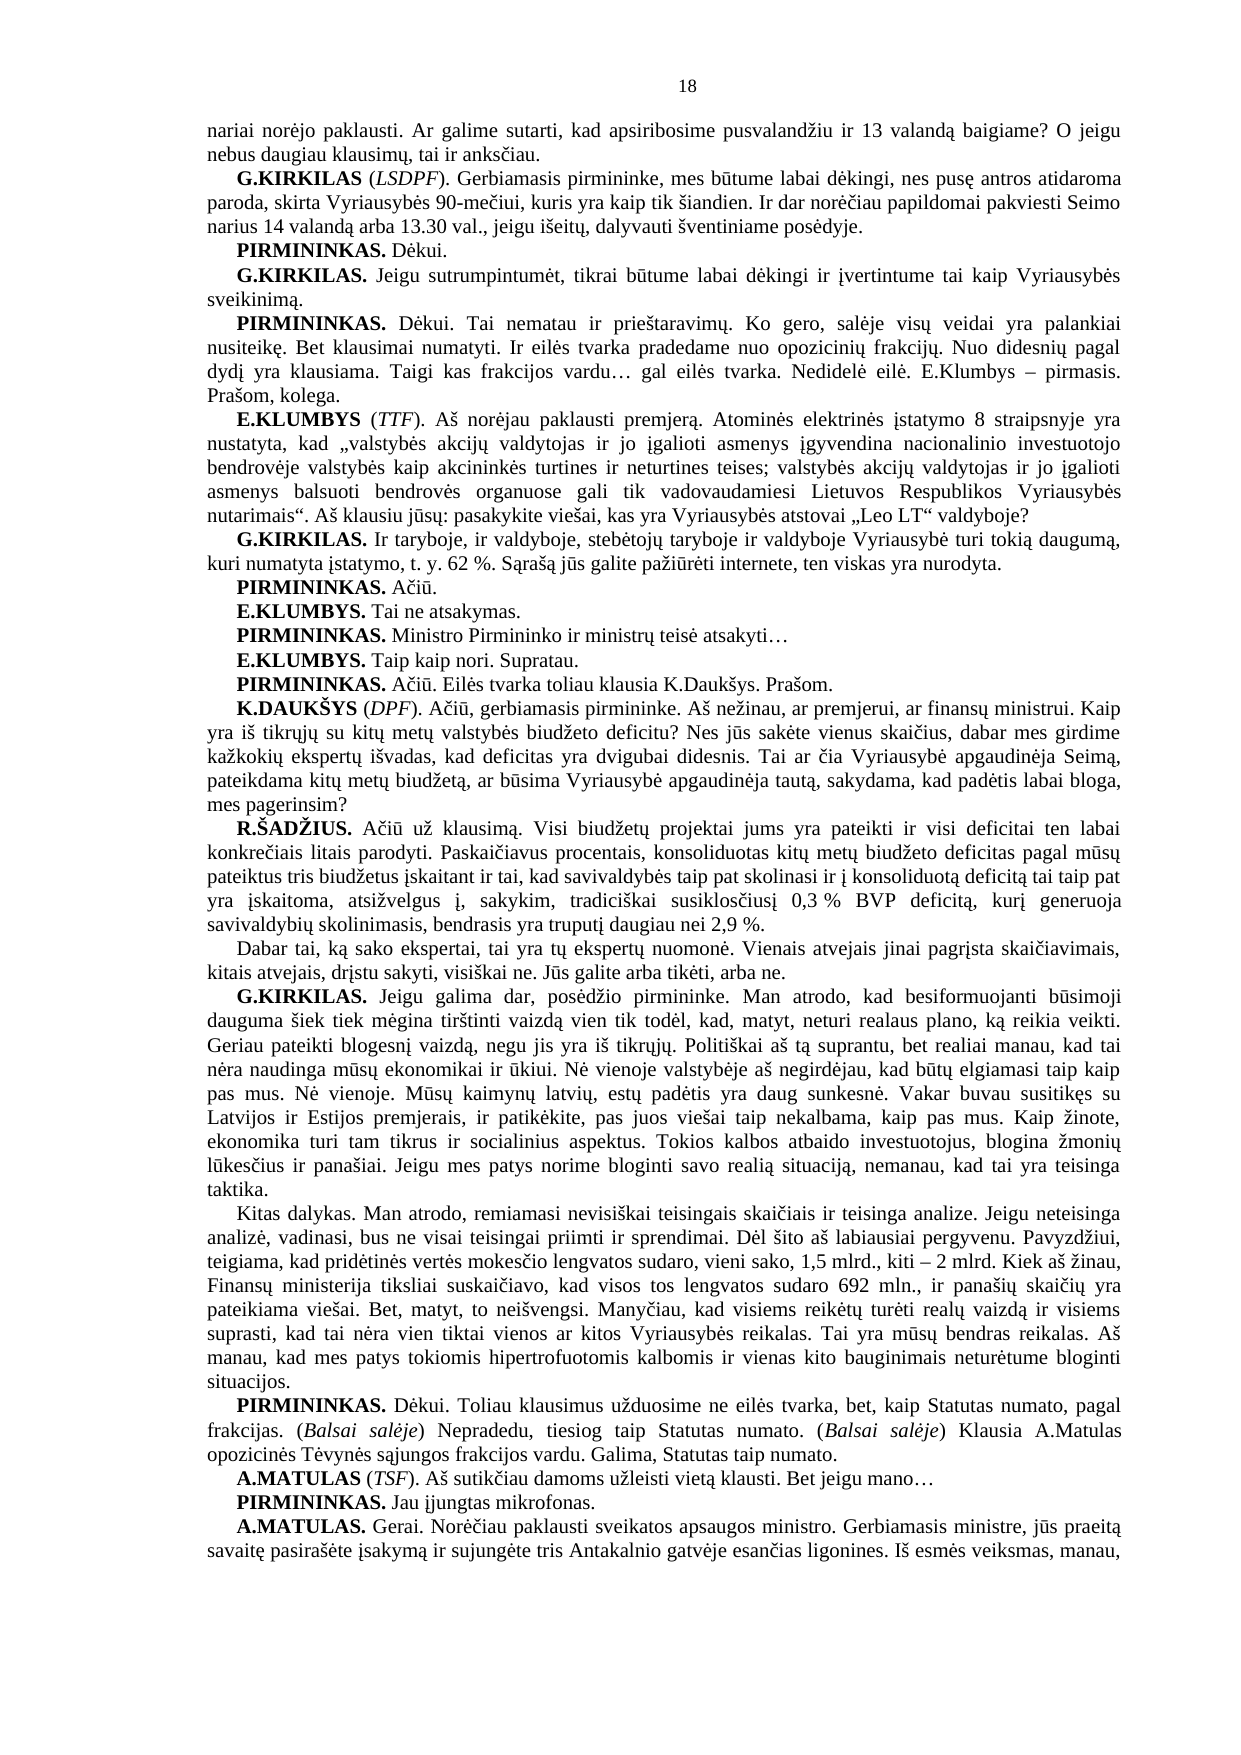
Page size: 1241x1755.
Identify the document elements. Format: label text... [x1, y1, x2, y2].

text Dabar tai, ką sako ekspertai, tai yra tų ekspertų nuomonė. Vienais atvejais jinai pagrįsta skaičiavimais, kitais atvejais, drįstu sakyti, visiškai ne. Jūs galite arba tikėti, arba ne. [207, 936, 1122, 984]
text K.DAUKŠYS (DPF). Ačiū, gerbiamasis pirmininke. Aš nežinau, ar premjerui, ar finansų ministrui. Kaip yra iš tikrųjų su kitų metų valstybės biudžeto deficitu? Nes jūs sakėte vienus skaičius, dabar mes girdime kažkokių ekspertų išvadas, kad deficitas yra dvigubai didesnis. Tai ar čia Vyriausybė apgaudinėja Seimą, pateikdama kitų metų biudžetą, ar būsima Vyriausybė apgaudinėja tautą, sakydama, kad padėtis labai bloga, mes pagerinsim? [207, 696, 1122, 816]
text PIRMININKAS. Dėkui. Toliau klausimus užduosime ne eilės tvarka, bet, kaip Statutas numato, pagal frakcijas. (Balsai salėje) Nepradedu, tiesiog taip Statutas numato. (Balsai salėje) Klausia A.Matulas opozicinės Tėvynės sąjungos frakcijos vardu. Galima, Statutas taip numato. [207, 1393, 1122, 1466]
text E.KLUMBYS (TTF). Aš norėjau paklausti premjerą. Atominės elektrinės įstatymo 8 straipsnyje yra nustatyta, kad „valstybės akcijų valdytojas ir jo įgalioti asmenys įgyvendina nacionalinio investuotojo bendrovėje valstybės kaip akcininkės turtines ir neturtines teises; valstybės akcijų valdytojas ir jo įgalioti asmenys balsuoti bendrovės organuose gali tik vadovaudamiesi Lietuvos Respublikos Vyriausybės nutarimais“. Aš klausiu jūsų: pasakykite viešai, kas yra Vyriausybės atstovai „Leo LT“ valdyboje? [207, 407, 1122, 527]
text PIRMININKAS. Ministro Pirmininko ir ministrų teisė atsakyti… [207, 623, 1122, 647]
text PIRMININKAS. Ačiū. Eilės tvarka toliau klausia K.Daukšys. Prašom. [207, 672, 1122, 696]
text PIRMININKAS. Dėkui. [207, 238, 1122, 262]
text Kitas dalykas. Man atrodo, remiamasi nevisiškai teisingais skaičiais ir teisinga analize. Jeigu neteisinga analizė, vadinasi, bus ne visai teisingai priimti ir sprendimai. Dėl šito aš labiausiai pergyvenu. Pavyzdžiui, teigiama, kad pridėtinės vertės mokesčio lengvatos sudaro, vieni sako, 1,5 mlrd., kiti – 2 mlrd. Kiek aš žinau, Finansų ministerija tiksliai suskaičiavo, kad visos tos lengvatos sudaro 692 mln., ir panašių skaičių yra pateikiama viešai. Bet, matyt, to neišvengsi. Manyčiau, kad visiems reikėtų turėti realų vaizdą ir visiems suprasti, kad tai nėra vien tiktai vienos ar kitos Vyriausybės reikalas. Tai yra mūsų bendras reikalas. Aš manau, kad mes patys tokiomis hipertrofuotomis kalbomis ir vienas kito bauginimais neturėtume bloginti situacijos. [207, 1201, 1122, 1393]
text E.KLUMBYS. Taip kaip nori. Supratau. [207, 647, 1122, 672]
text G.KIRKILAS. Jeigu galima dar, posėdžio pirmininke. man atrodo, kad besiformuojanti būsimoji dauguma šiek tiek mėgina tirštinti vaizdą vien tik todėl, kad, matyt, neturi realaus plano, ką reikia veikti. Geriau pateikti blogesnį vaizdą, negu jis yra iš tikrųjų. Politiškai aš tą suprantu, bet realiai manau, kad tai nėra naudinga mūsų ekonomikai ir ūkiui. Nė vienoje valstybėje aš negirdėjau, kad būtų elgiamasi taip kaip pas mus. Nė vienoje. Mūsų kaimynų latvių, estų padėtis yra daug sunkesnė. Vakar buvau susitikęs su Latvijos ir Estijos premjerais, ir patikėkite, pas juos viešai taip nekalbama, kaip pas mus. Kaip žinote, ekonomika turi tam tikrus ir socialinius aspektus. Tokios kalbos atbaido investuotojus, blogina žmonių lūkesčius ir panašiai. Jeigu mes patys norime bloginti savo realią situaciją, nemanau, kad tai yra teisinga taktika. [207, 984, 1122, 1201]
text nariai norėjo paklausti. Ar galime sutarti, kad apsiribosime pusvalandžiu ir 13 valandą baigiame? O jeigu nebus daugiau klausimų, tai ir anksčiau. [207, 118, 1122, 166]
text PIRMININKAS. Jau įjungtas mikrofonas. [207, 1490, 1122, 1514]
text PIRMININKAS. Ačiū. [207, 575, 1122, 599]
text G.KIRKILAS. Jeigu sutrumpintumėt, tikrai būtume labai dėkingi ir įvertintume tai kaip Vyriausybės sveikinimą. [207, 262, 1122, 311]
text A.MATULAS. Gerai. Norėčiau paklausti sveikatos apsaugos ministro. Gerbiamasis ministre, jūs praeitą savaitę pasirašėte įsakymą ir sujungėte tris Antakalnio gatvėje esančias ligonines. Iš esmės veiksmas, manau, [207, 1514, 1122, 1562]
text E.KLUMBYS. Tai ne atsakymas. [207, 599, 1122, 623]
text G.KIRKILAS. Ir taryboje, ir valdyboje, stebėtojų taryboje ir valdyboje Vyriausybė turi tokią daugumą, kuri numatyta įstatymo, t. y. 62 %. Sąrašą jūs galite pažiūrėti internete, ten viskas yra nurodyta. [207, 527, 1122, 575]
text G.KIRKILAS (LSDPF). Gerbiamasis pirmininke, mes būtume labai dėkingi, nes pusę antros atidaroma paroda, skirta Vyriausybės 90-mečiui, kuris yra kaip tik šiandien. Ir dar norėčiau papildomai pakviesti Seimo narius 14 valandą arba 13.30 val., jeigu išeitų, dalyvauti šventiniame posėdyje. [207, 166, 1122, 238]
text R.ŠADŽIUS. Ačiū už klausimą. Visi biudžetų projektai jums yra pateikti ir visi deficitai ten labai konkrečiais litais parodyti. Paskaičiavus procentais, konsoliduotas kitų metų biudžeto deficitas pagal mūsų pateiktus tris biudžetus įskaitant ir tai, kad savivaldybės taip pat skolinasi ir į konsoliduotą deficitą tai taip pat yra įskaitoma, atsižvelgus į, sakykim, tradiciškai susiklosčiusį 0,3 % BVP deficitą, kurį generuoja savivaldybių skolinimasis, bendrasis yra truputį daugiau nei 2,9 %. [207, 816, 1122, 936]
text A.MATULAS (TSF). Aš sutikčiau damoms užleisti vietą klausti. Bet jeigu mano… [207, 1466, 1122, 1490]
text PIRMININKAS. Dėkui. Tai nematau ir prieštaravimų. Ko gero, salėje visų veidai yra palankiai nusiteikę. Bet klausimai numatyti. Ir eilės tvarka pradedame nuo opozicinių frakcijų. Nuo didesnių pagal dydį yra klausiama. Taigi kas frakcijos vardu… gal eilės tvarka. Nedidelė eilė. E.Klumbys – pirmasis. Prašom, kolega. [207, 311, 1122, 407]
